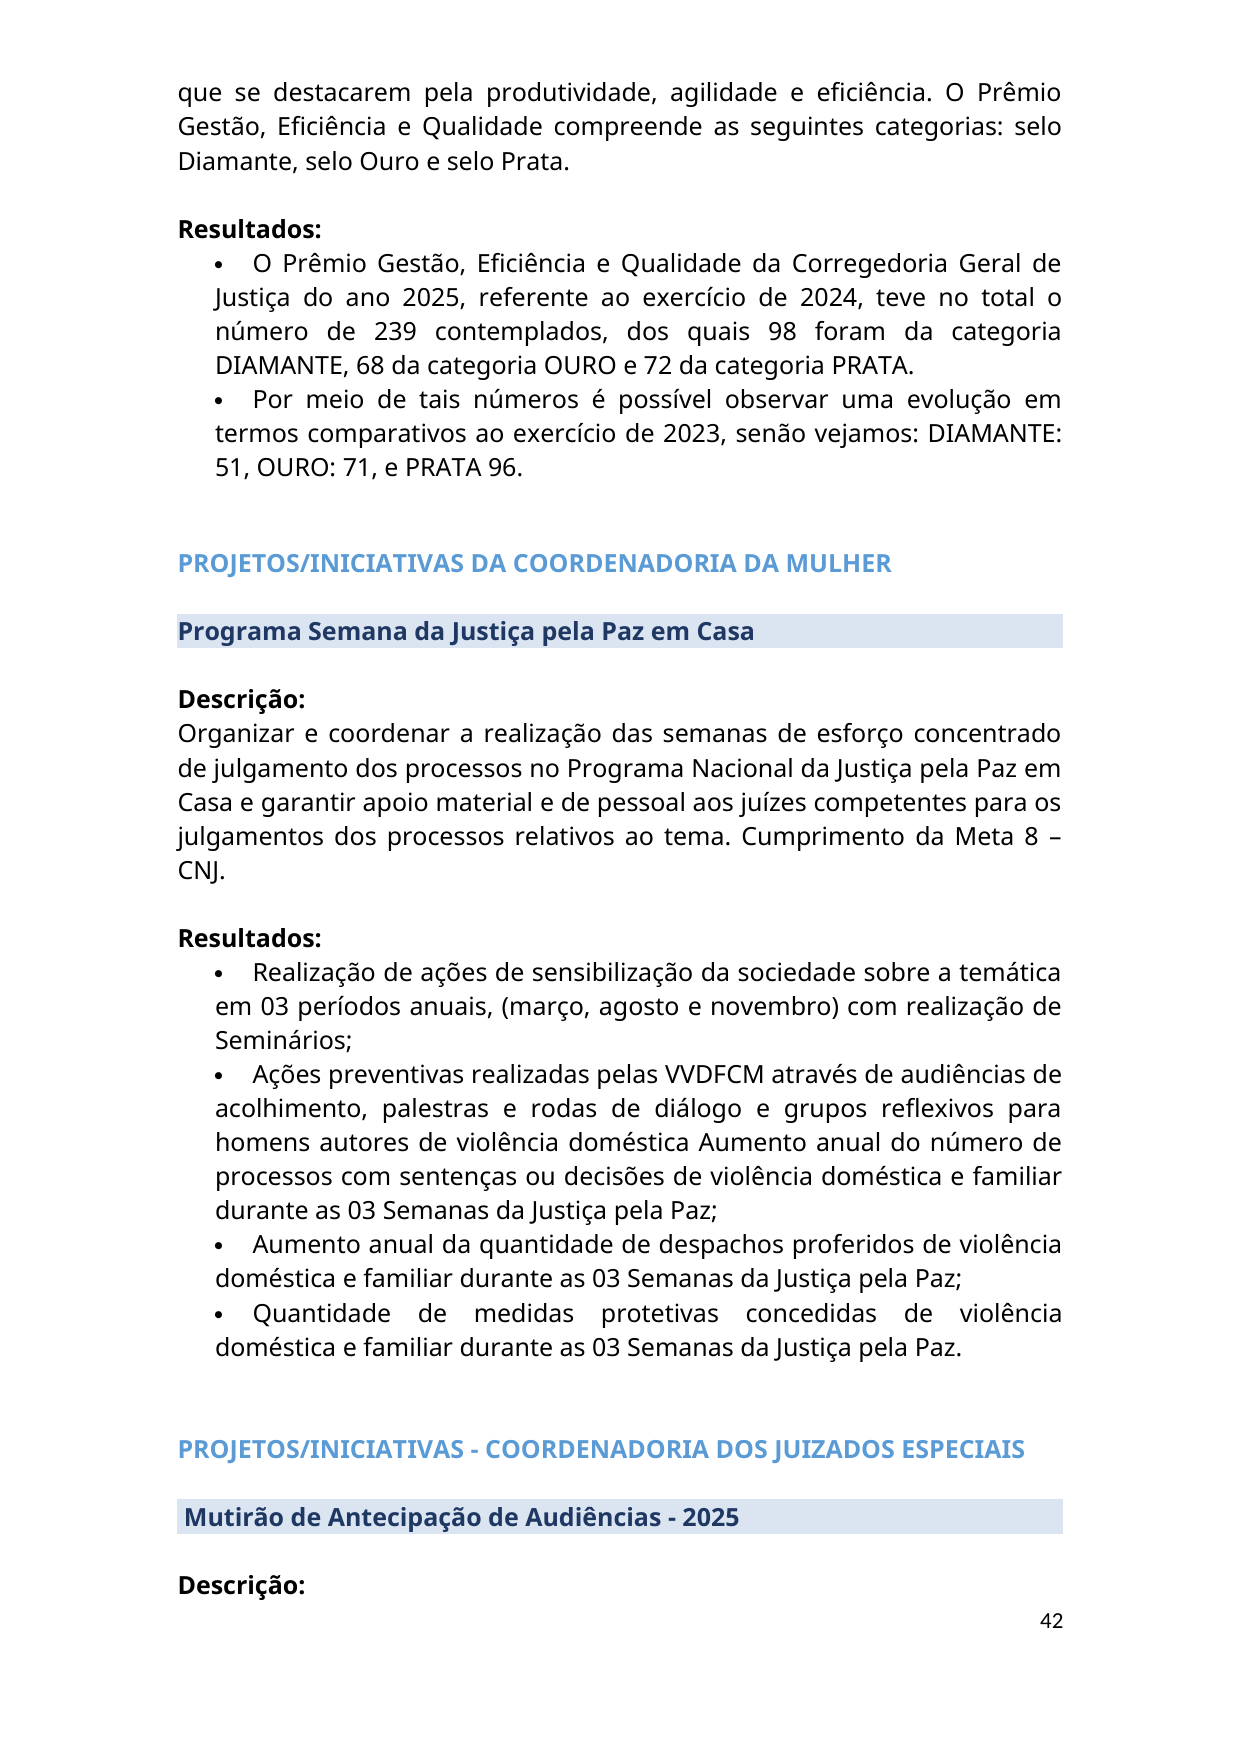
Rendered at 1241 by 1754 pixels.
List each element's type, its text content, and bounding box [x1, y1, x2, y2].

text PROJETOS/INICIATIVAS DA COORDENADORIA DA MULHER [177, 546, 1063, 580]
text Organizar e coordenar a realização das semanas de esforço concentrado de julgamento dos processos no Programa Nacional da Justiça pela Paz em Casa e garantir apoio material e de pessoal aos juízes competentes para os julgamentos dos processos relativos ao tema. Cumprimento da Meta 8 – CNJ. [177, 716, 1063, 886]
text PROJETOS/INICIATIVAS - COORDENADORIA DOS JUIZADOS ESPECIAIS [177, 1431, 1063, 1466]
text Resultados: [177, 921, 1063, 954]
text Descrição: [177, 682, 1063, 716]
list Por meio de tais números é possível observar uma evolução em termos comparativos ao exercício de 2023, senão vejamos: DIAMANTE: 51, OURO: 71, e PRATA 96. [215, 382, 1063, 484]
text Mutirão de Antecipação de Audiências - 2025 [177, 1499, 1063, 1534]
text que se destacarem pela produtividade, agilidade e eficiência. O Prêmio Gestão, Eficiência e Qualidade compreende as seguintes categorias: selo Diamante, selo Ouro e selo Prata. [177, 75, 1063, 177]
list Aumento anual da quantidade de despachos proferidos de violência doméstica e familiar durante as 03 Semanas da Justiça pela Paz; [215, 1227, 1063, 1295]
list Quantidade de medidas protetivas concedidas de violência doméstica e familiar durante as 03 Semanas da Justiça pela Paz. [215, 1295, 1063, 1363]
text Resultados: [177, 211, 1063, 245]
list O Prêmio Gestão, Eficiência e Qualidade da Corregedoria Geral de Justiça do ano 2025, referente ao exercício de 2024, teve no total o número de 239 contemplados, dos quais 98 foram da categoria DIAMANTE, 68 da categoria OURO e 72 da categoria PRATA. [215, 245, 1063, 382]
text Programa Semana da Justiça pela Paz em Casa [177, 614, 1063, 648]
list Realização de ações de sensibilização da sociedade sobre a temática em 03 períodos anuais, (março, agosto e novembro) com realização de Seminários; [215, 954, 1063, 1057]
list Ações preventivas realizadas pelas VVDFCM através de audiências de acolhimento, palestras e rodas de diálogo e grupos reflexivos para homens autores de violência doméstica Aumento anual do número de processos com sentenças ou decisões de violência doméstica e familiar durante as 03 Semanas da Justiça pela Paz; [215, 1057, 1063, 1227]
text Descrição: [177, 1568, 1063, 1602]
